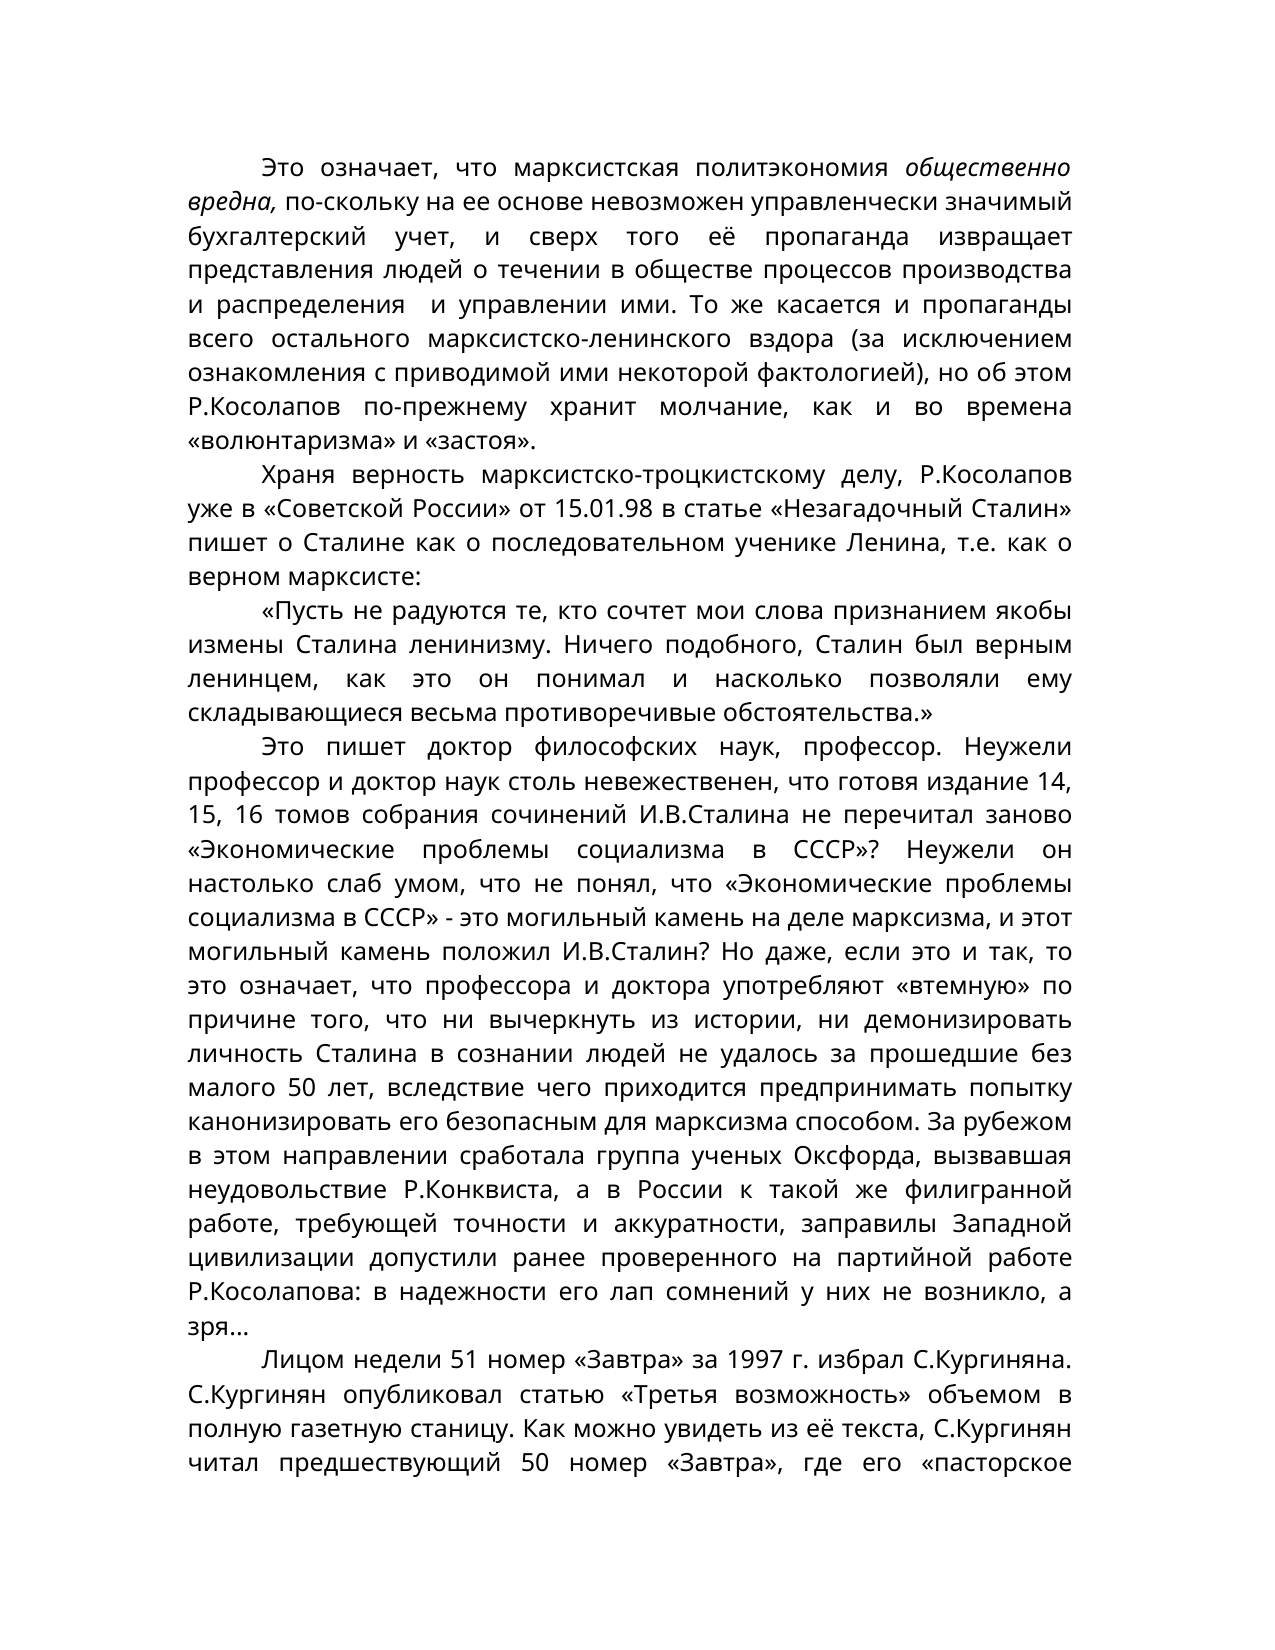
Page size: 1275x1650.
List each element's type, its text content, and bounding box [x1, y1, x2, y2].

text «Пусть не радуются те, кто сочтет мои слова признанием якобы измены Сталина ленинизму. Ничего подобного, Сталин был верным ленинцем, как это он понимал и насколько позволяли ему складывающиеся весьма противоречивые обстоятельства.» [187, 593, 1073, 729]
text Это пишет доктор философских наук, профессор. Неужели профессор и доктор наук столь невежественен, что готовя издание 14, 15, 16 томов собрания сочинений И.В.Сталина не перечитал заново «Экономические проблемы социализма в СССР»? Неужели он настолько слаб умом, что не понял, что «Экономические проблемы социализма в СССР» - это могильный камень на деле марксизма, и этот могильный камень положил И.В.Сталин? Но даже, если это и так, то это означает, что профессора и доктора употребляют «втемную» по причине того, что ни вычеркнуть из истории, ни демонизировать личность Сталина в сознании людей не удалось за прошедшие без малого 50 лет, вследствие чего приходится предпринимать попытку канонизировать его безопасным для марксизма способом. За рубежом в этом направлении сработала группа ученых Оксфорда, вызвавшая неудовольствие Р.Конквиста, а в России к такой же филигранной работе, требующей точности и аккуратности, заправилы Западной цивилизации допустили ранее проверенного на партийной работе Р.Косолапова: в надежности его лап сомнений у них не возникло, а зря... [187, 729, 1073, 1342]
text Храня верность марксистско-троцкистскому делу, Р.Косолапов уже в «Советской России» от 15.01.98 в статье «Незагадочный Сталин» пишет о Сталине как о последовательном ученике Ленина, т.е. как о верном марксисте: [187, 457, 1073, 593]
text Лицом недели 51 номер «Завтра» за 1997 г. избрал С.Кургиняна. С.Кургинян опубликовал статью «Третья возможность» объемом в полную газетную станицу. Как можно увидеть из её текста, С.Кургинян читал предшествующий 50 номер «Завтра», где его «пасторское [187, 1342, 1073, 1478]
text Это означает, что марксистская политэкономия общественно вредна, по-скольку на ее основе невозможен управленчески значимый бухгалтерский учет, и сверх того её пропаганда извращает представления людей о течении в обществе процессов производства и распределения и управлении ими. То же касается и пропаганды всего остального марксистско-ленинского вздора (за исключением ознакомления с приводимой ими некоторой фактологией), но об этом Р.Косолапов по-прежнему хранит молчание, как и во времена «волюнтаризма» и «застоя». [187, 150, 1073, 457]
